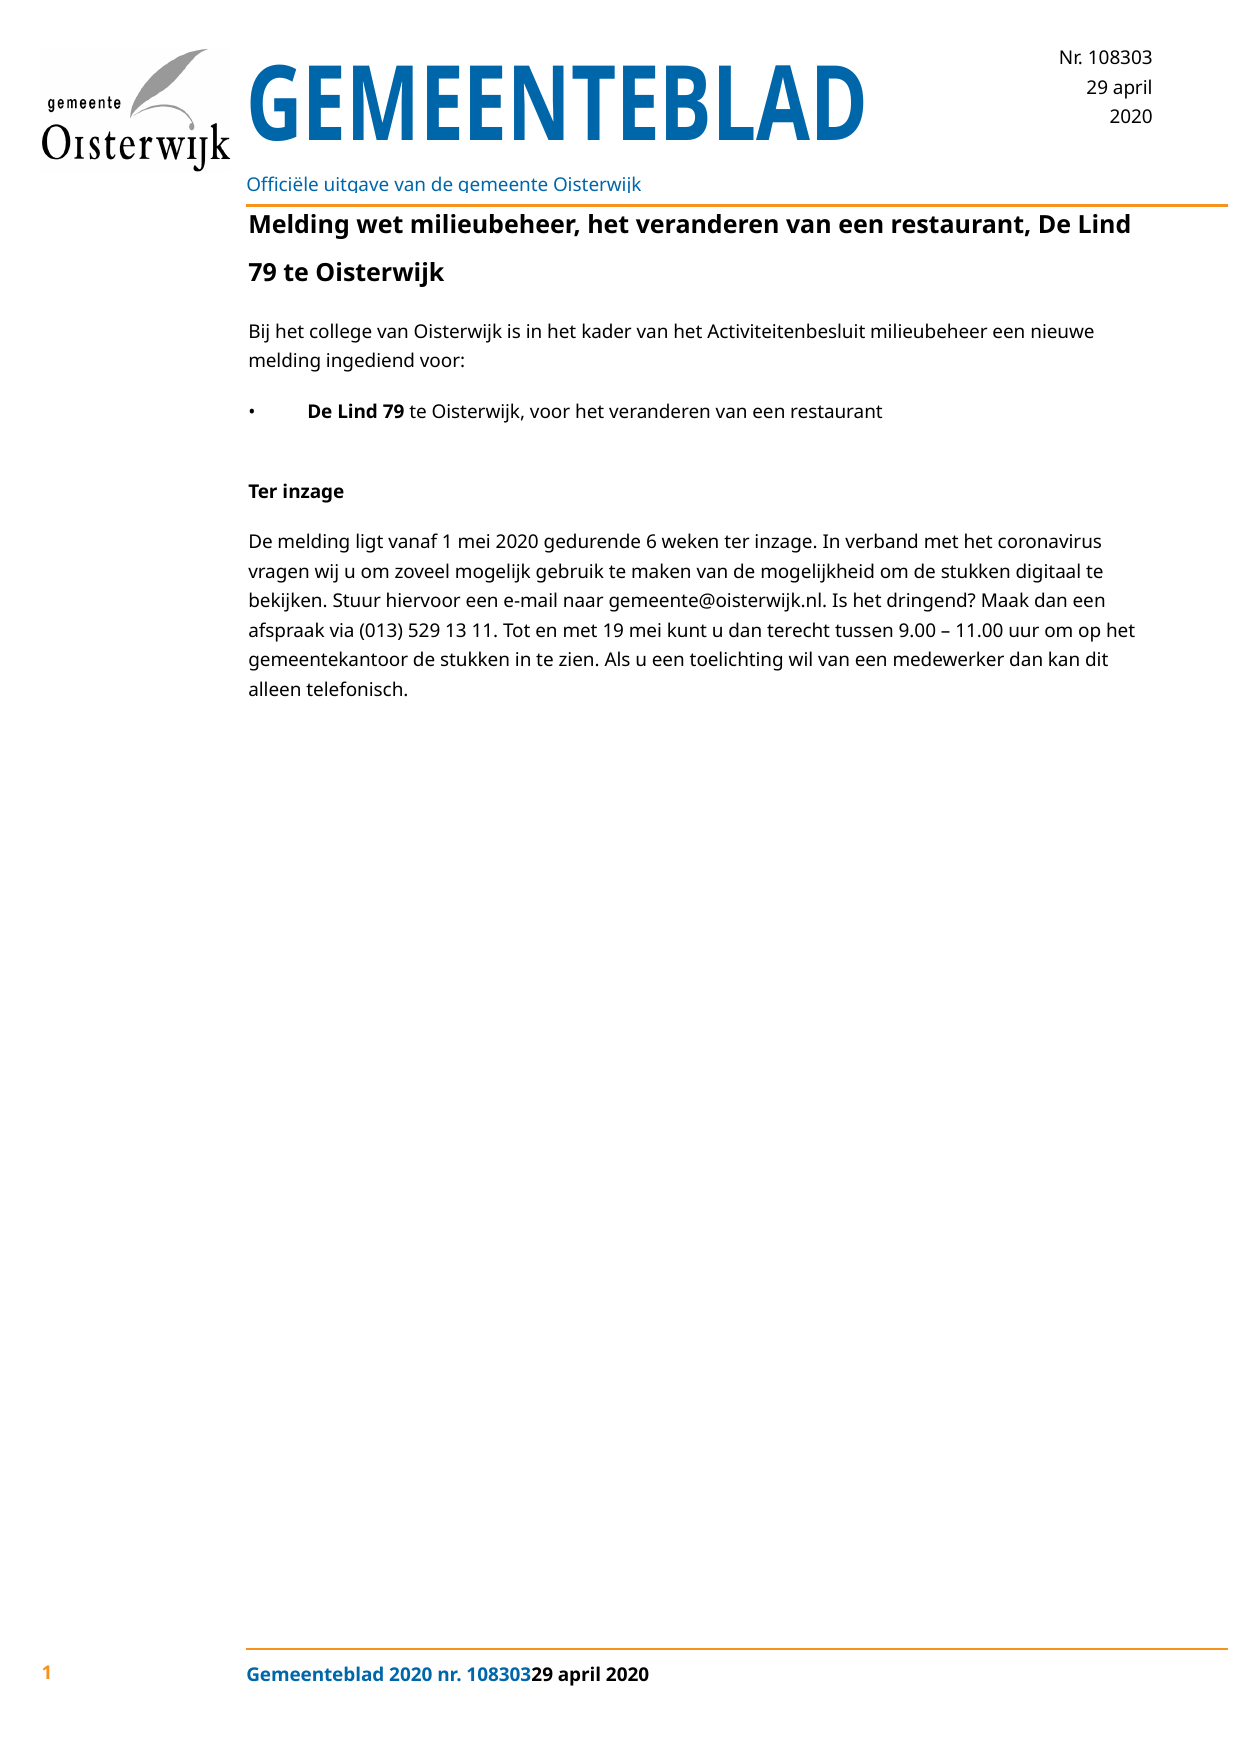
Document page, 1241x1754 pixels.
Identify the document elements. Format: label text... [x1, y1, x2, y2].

list De Lind 79 te Oisterwijk, voor het veranderen van een restaurant [248, 398, 1152, 424]
text Melding wet milieubeheer, het veranderen van een restaurant, De Lind 79 te Oisterwijk [248, 207, 1152, 288]
text Ter inzage [248, 478, 1152, 504]
text De melding ligt vanaf 1 mei 2020 gedurende 6 weken ter inzage. In verband met het coronavirus vragen wij u om zoveel mogelijk gebruik te maken van de mogelijkheid om de stukken digitaal te bekijken. Stuur hiervoor een e-mail naar gemeente@oisterwijk.nl. Is het dringend? Maak dan een afspraak via (013) 529 13 11. Tot en met 19 mei kunt u dan terecht tussen 9.00 – 11.00 uur om op het gemeentekantoor de stukken in te zien. Als u een toelichting wil van een medewerker dan kan dit alleen telefonisch. [248, 528, 1152, 702]
text Bij het college van Oisterwijk is in het kader van het Activiteitenbesluit milieubeheer een nieuwe melding ingediend voor: [248, 318, 1152, 373]
picture [41, 47, 231, 172]
